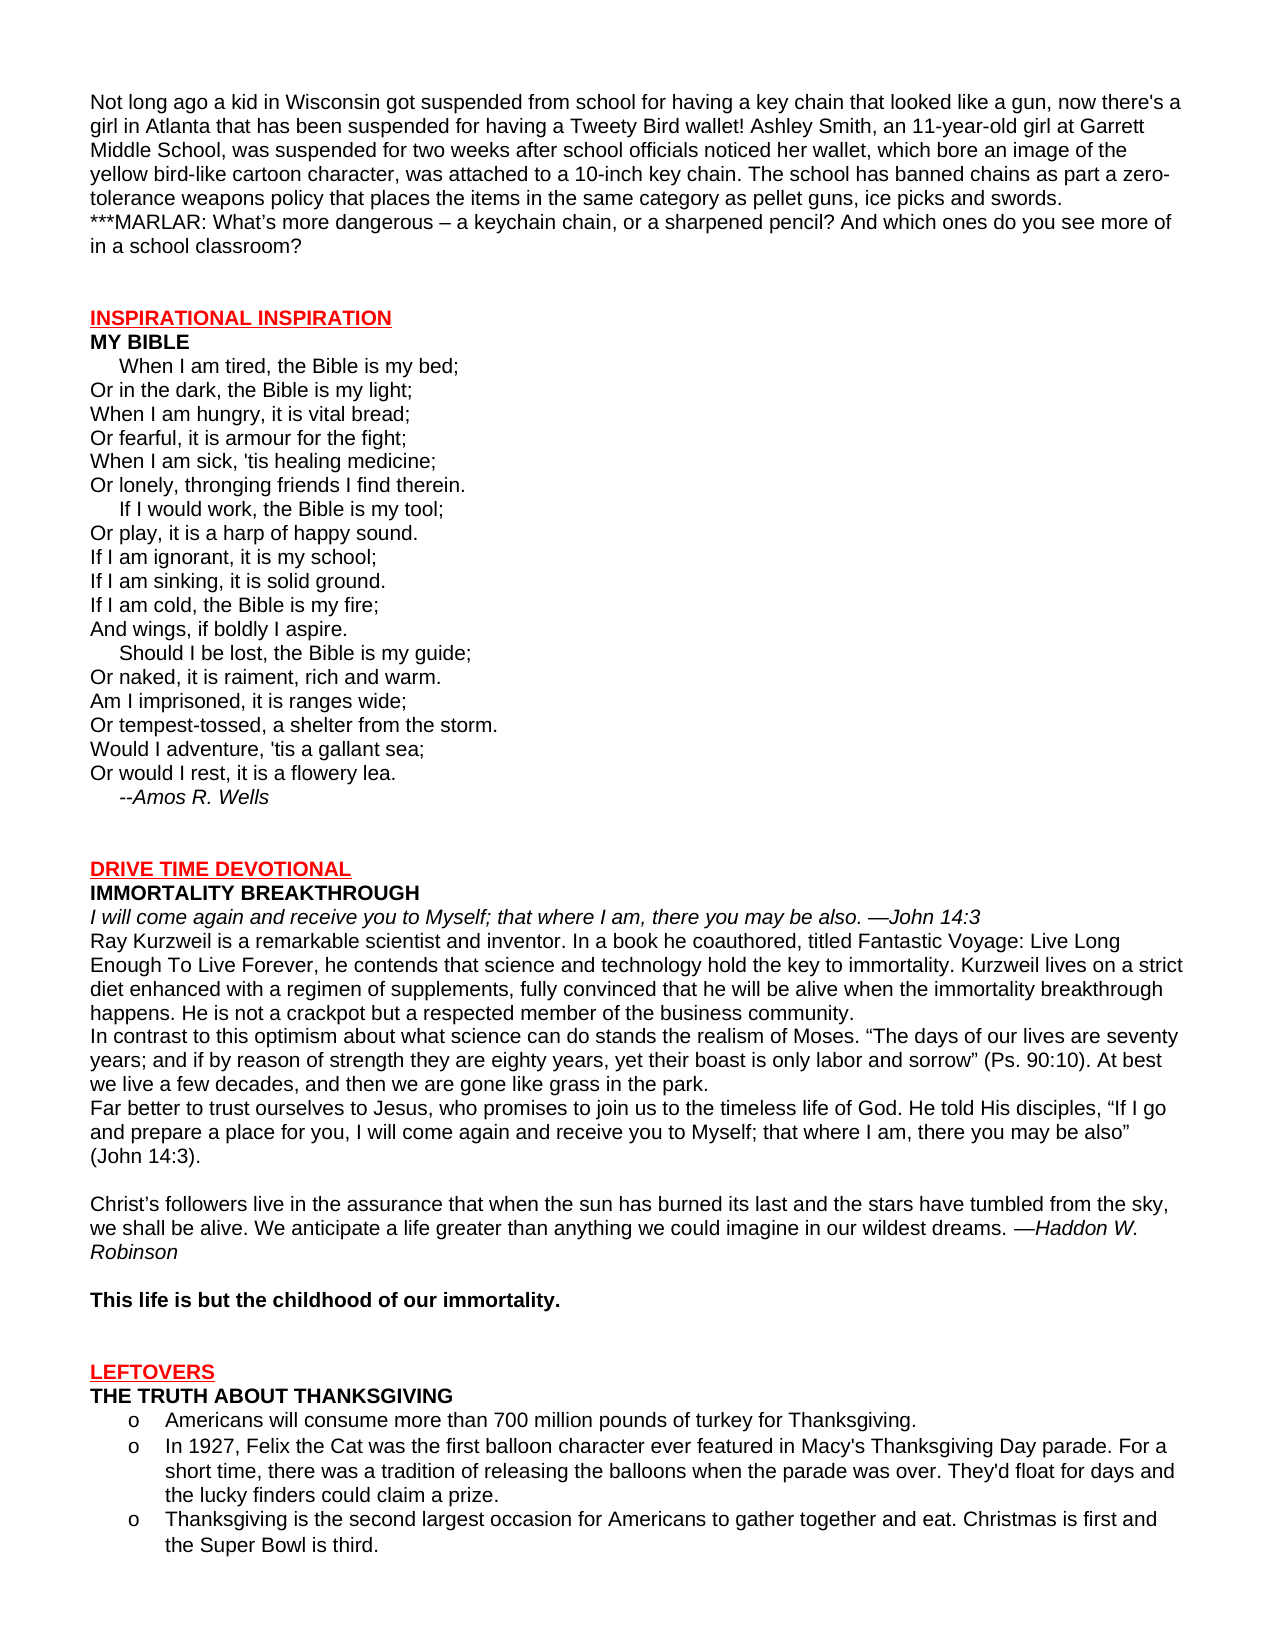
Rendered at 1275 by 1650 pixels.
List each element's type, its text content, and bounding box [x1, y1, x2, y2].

text INSPIRATIONAL INSPIRATION [90, 306, 1185, 329]
text DRIVE TIME DEVOTIONAL [90, 857, 1185, 881]
text In contrast to this optimism about what science can do stands the realism of Moses. “The days of our lives are seventy years; and if by reason of strength they are eighty years, yet their boast is only labor and sorrow” (Ps. 90:10). At best we live a few decades, and then we are gone like grass in the park. [90, 1024, 1185, 1096]
text Ray Kurzweil is a remarkable scientist and inventor. In a book he coauthored, titled Fantastic Voyage: Live Long Enough To Live Forever, he contends that science and technology hold the key to immortality. Kurzweil lives on a strict diet enhanced with a regimen of supplements, fully convinced that he will be alive when the immortality breakthrough happens. He is not a crackpot but a respected member of the business community. [90, 928, 1185, 1024]
text When I am tired, the Bible is my bed; Or in the dark, the Bible is my light; When I am hungry, it is vital bread; Or fearful, it is armour for the fight; When I am sick, 'tis healing medicine; Or lonely, thronging friends I find therein. If I would work, the Bible is my tool; Or play, it is a harp of happy sound. If I am ignorant, it is my school; If I am sinking, it is solid ground. If I am cold, the Bible is my fire; And wings, if boldly I aspire. Should I be lost, the Bible is my guide; Or naked, it is raiment, rich and warm. Am I imprisoned, it is ranges wide; Or tempest-tossed, a shelter from the storm. Would I adventure, 'tis a gallant sea; Or would I rest, it is a flowery lea. --Amos R. Wells [90, 353, 1185, 809]
text This life is but the childhood of our immortality. [90, 1288, 1185, 1312]
text Not long ago a kid in Wisconsin got suspended from school for having a key chain that looked like a gun, now there's a girl in Atlanta that has been suspended for having a Tweety Bird wallet! Ashley Smith, an 11-year-old girl at Garrett Middle School, was suspended for two weeks after school officials noticed her wallet, which bore an image of the yellow bird-like cartoon character, was attached to a 10-inch key chain. The school has banned chains as part a zero-tolerance weapons policy that places the items in the same category as pellet guns, ice picks and swords. ***MARLAR: What’s more dangerous – a keychain chain, or a sharpened pencil? And which ones do you see more of in a school classroom? [90, 90, 1185, 258]
list In 1927, Felix the Cat was the first balloon character ever featured in Macy's Thanksgiving Day parade. For a short time, there was a tradition of releasing the balloons when the parade was over. They'd float for days and the lucky finders could claim a prize. [127, 1433, 1185, 1507]
text IMMORTALITY BREAKTHROUGH [90, 881, 1185, 904]
text THE TRUTH ABOUT THANKSGIVING [90, 1384, 1185, 1408]
text Far better to trust ourselves to Jesus, who promises to join us to the timeless life of God. He told His disciples, “If I go and prepare a place for you, I will come again and receive you to Myself; that where I am, there you may be also” (John 14:3). [90, 1096, 1185, 1168]
text MY BIBLE [90, 329, 1185, 353]
list Americans will consume more than 700 million pounds of turkey for Thanksgiving. [127, 1408, 1185, 1433]
text I will come again and receive you to Myself; that where I am, there you may be also. —John 14:3 [90, 904, 1185, 928]
text LEFTOVERS [90, 1360, 1185, 1384]
text Christ’s followers live in the assurance that when the sun has burned its last and the stars have tumbled from the sky, we shall be alive. We anticipate a life greater than anything we could imagine in our wildest dreams. —Haddon W. Robinson [90, 1192, 1185, 1264]
list Thanksgiving is the second largest occasion for Americans to gather together and eat. Christmas is first and the Super Bowl is third. [127, 1507, 1185, 1557]
